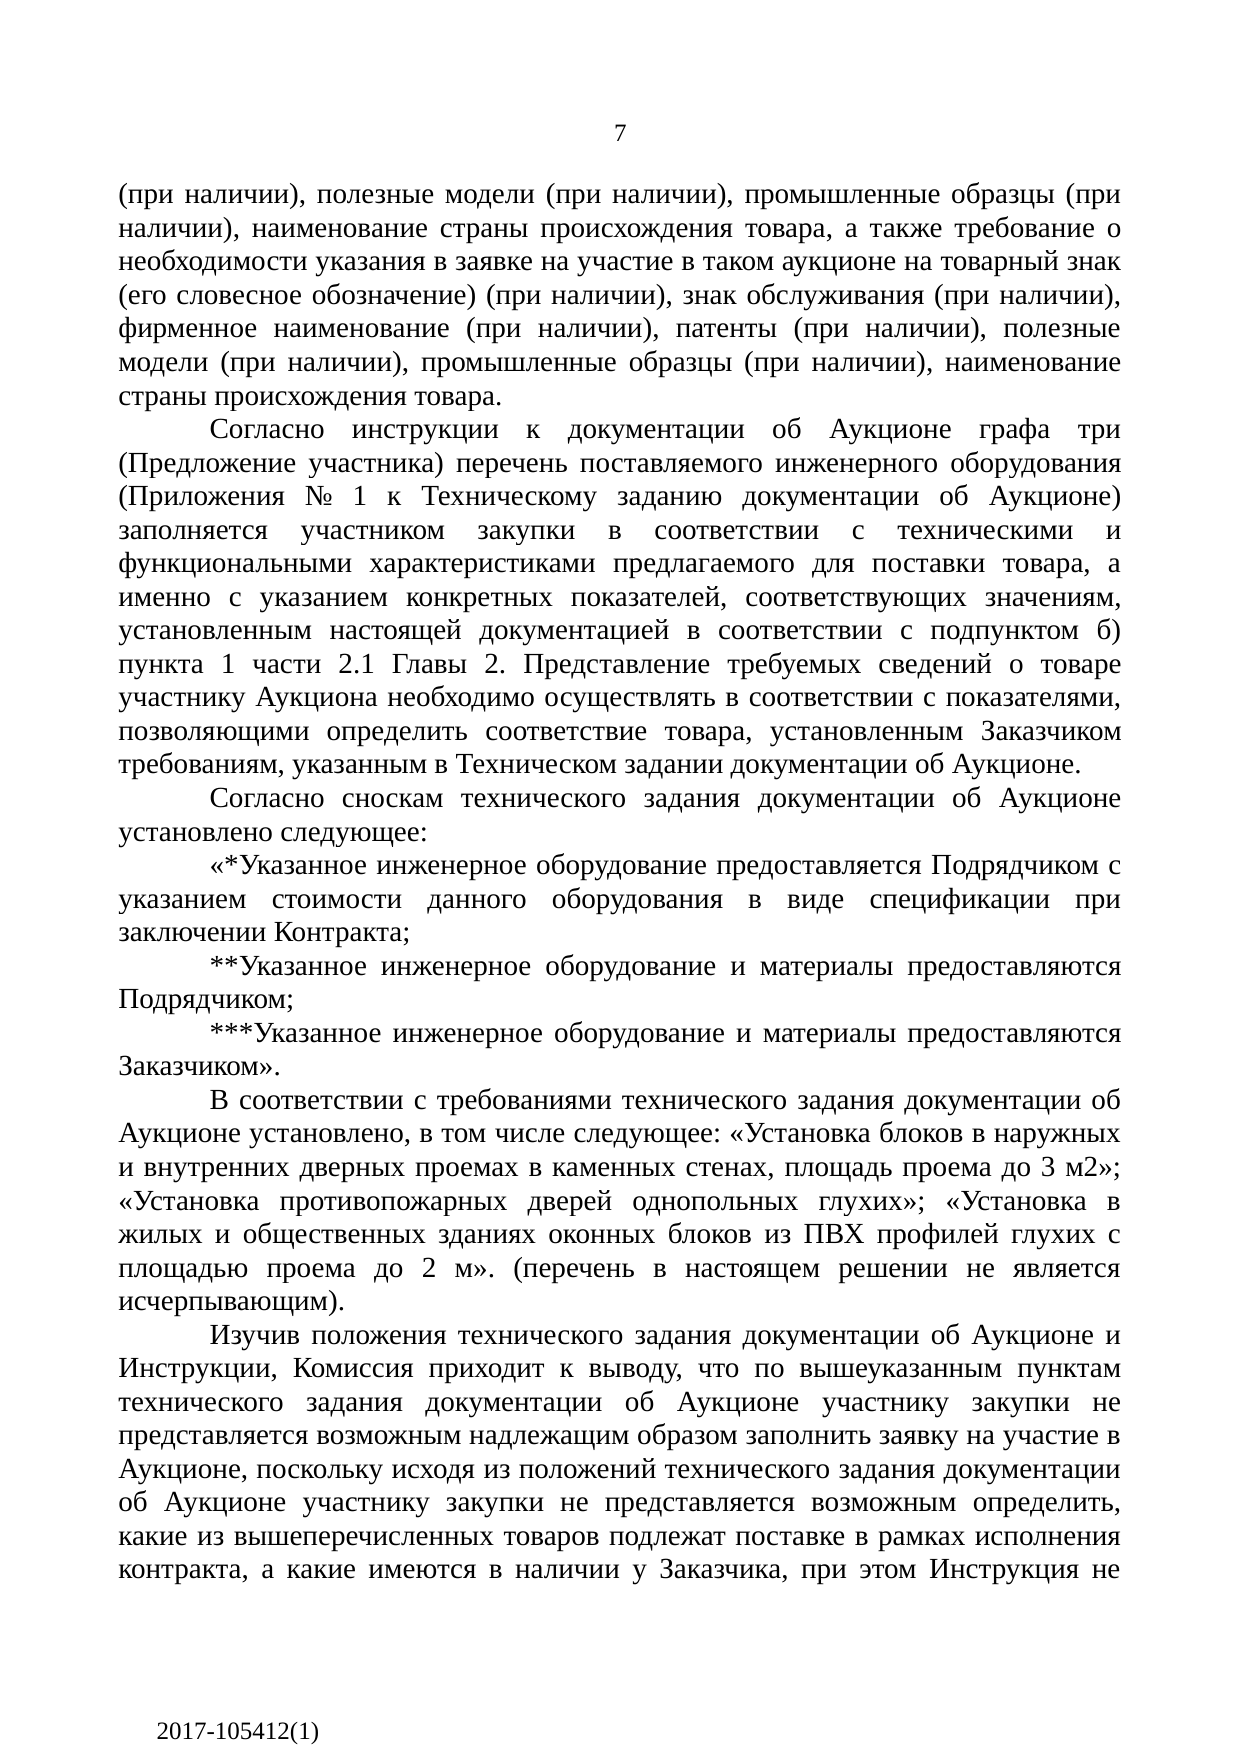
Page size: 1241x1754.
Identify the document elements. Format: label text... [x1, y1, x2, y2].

text **Указанное инженерное оборудование и материалы предоставляются Подрядчиком; [118, 948, 1122, 1015]
text «*Указанное инженерное оборудование предоставляется Подрядчиком с указанием стоимости данного оборудования в виде спецификации при заключении Контракта; [118, 847, 1122, 948]
text Согласно инструкции к документации об Аукционе графа три (Предложение участника) перечень поставляемого инженерного оборудования (Приложения № 1 к Техническому заданию документации об Аукционе) заполняется участником закупки в соответствии с техническими и функциональными характеристиками предлагаемого для поставки товара, а именно с указанием конкретных показателей, соответствующих значениям, установленным настоящей документацией в соответствии с подпунктом б) пункта 1 части 2.1 Главы 2. Представление требуемых сведений о товаре участнику Аукциона необходимо осуществлять в соответствии с показателями, позволяющими определить соответствие товара, установленным Заказчиком требованиям, указанным в Техническом задании документации об Аукционе. [118, 411, 1122, 780]
text Согласно сноскам технического задания документации об Аукционе установлено следующее: [118, 780, 1122, 847]
text ***Указанное инженерное оборудование и материалы предоставляются Заказчиком». [118, 1015, 1122, 1082]
text В соответствии с требованиями технического задания документации об Аукционе установлено, в том числе следующее: «Установка блоков в наружных и внутренних дверных проемах в каменных стенах, площадь проема до 3 м2»; «Установка противопожарных дверей однопольных глухих»; «Установка в жилых и общественных зданиях оконных блоков из ПВХ профилей глухих с площадью проема до 2 м». (перечень в настоящем решении не является исчерпывающим). [118, 1082, 1122, 1317]
text (при наличии), полезные модели (при наличии), промышленные образцы (при наличии), наименование страны происхождения товара, а также требование о необходимости указания в заявке на участие в таком аукционе на товарный знак (его словесное обозначение) (при наличии), знак обслуживания (при наличии), фирменное наименование (при наличии), патенты (при наличии), полезные модели (при наличии), промышленные образцы (при наличии), наименование страны происхождения товара. [118, 176, 1122, 411]
text Изучив положения технического задания документации об Аукционе и Инструкции, Комиссия приходит к выводу, что по вышеуказанным пунктам технического задания документации об Аукционе участнику закупки не представляется возможным надлежащим образом заполнить заявку на участие в Аукционе, поскольку исходя из положений технического задания документации об Аукционе участнику закупки не представляется возможным определить, какие из вышеперечисленных товаров подлежат поставке в рамках исполнения контракта, а какие имеются в наличии у Заказчика, при этом Инструкция не [118, 1317, 1122, 1585]
